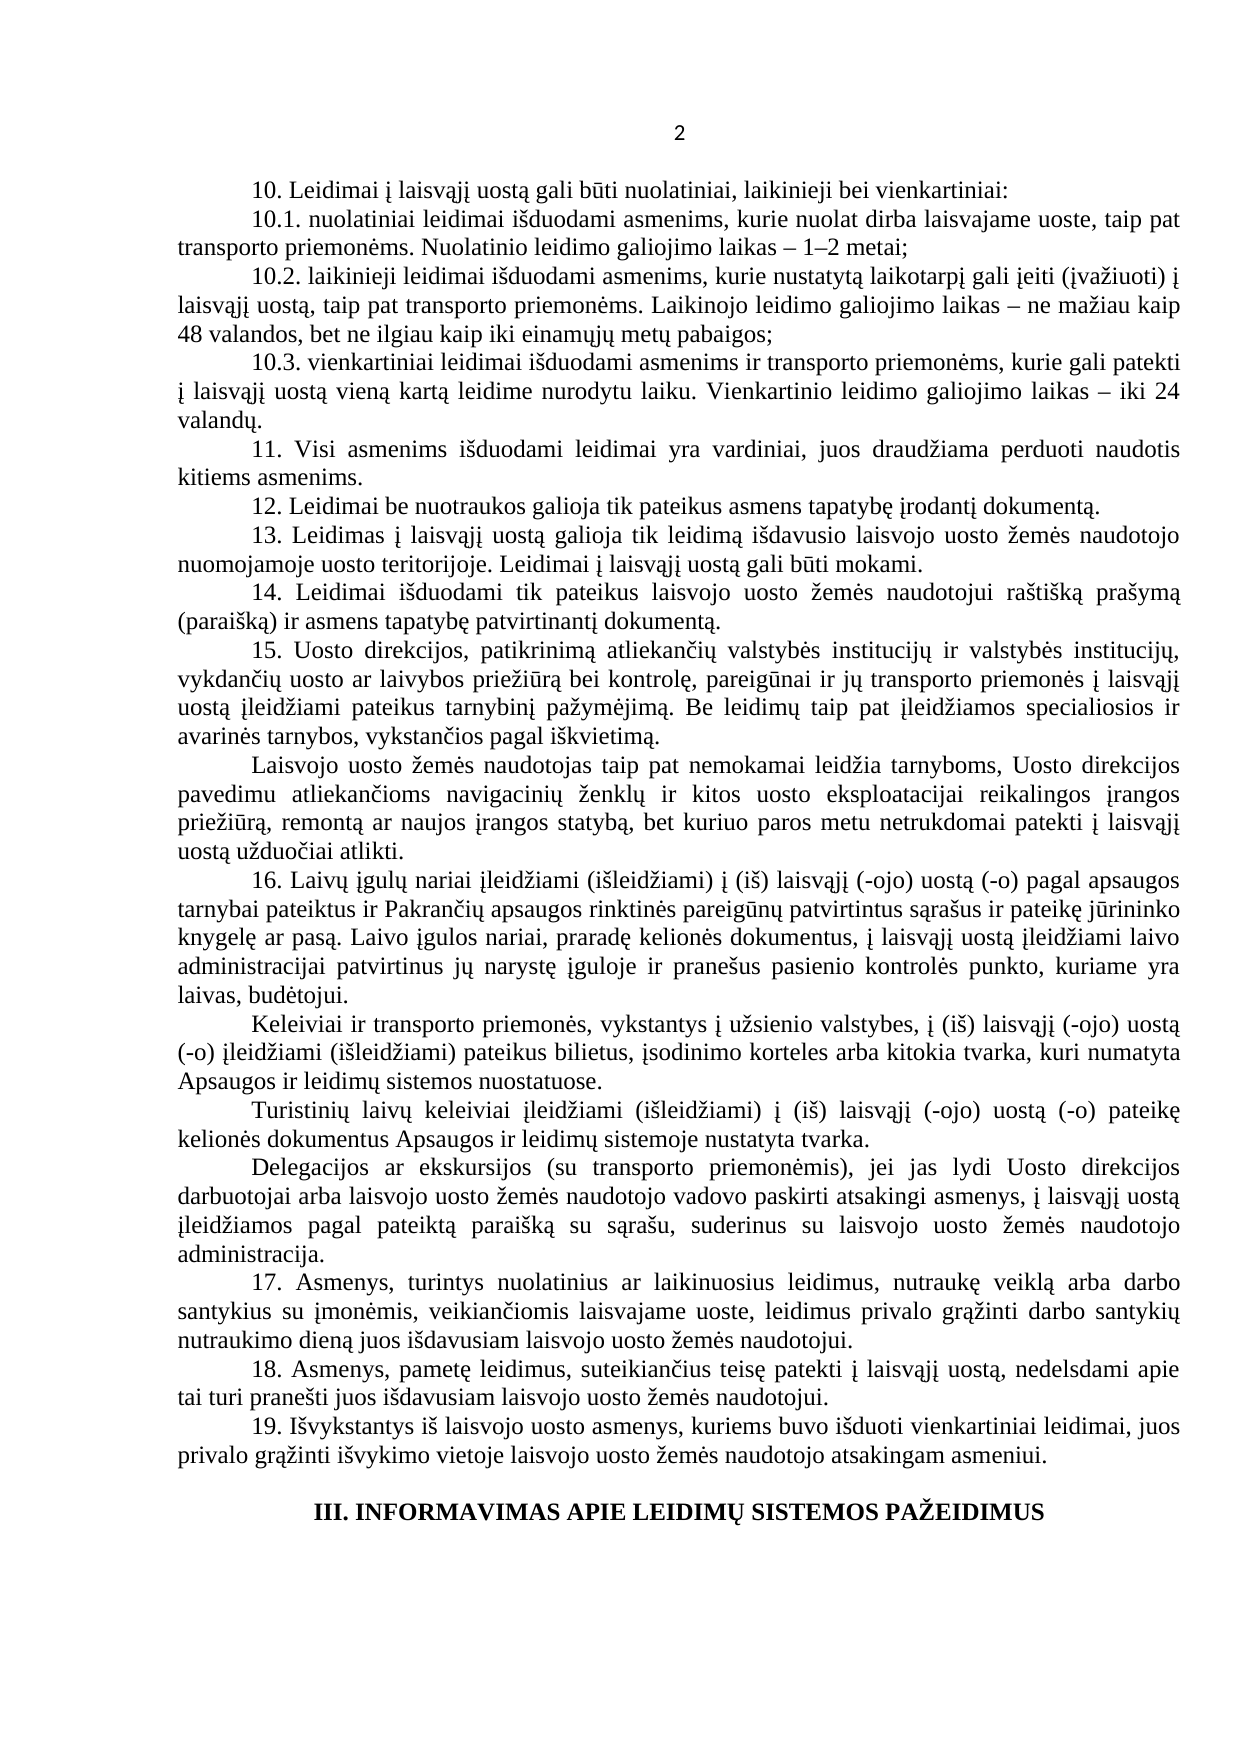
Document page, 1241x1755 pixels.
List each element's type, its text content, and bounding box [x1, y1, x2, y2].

text 10.1. nuolatiniai leidimai išduodami asmenims, kurie nuolat dirba laisvajame uoste, taip pat transporto priemonėms. Nuolatinio leidimo galiojimo laikas – 1–2 metai; [177, 204, 1181, 261]
text Turistinių laivų keleiviai įleidžiami (išleidžiami) į (iš) laisvąjį (-ojo) uostą (-o) pateikę kelionės dokumentus Apsaugos ir leidimų sistemoje nustatyta tvarka. [177, 1095, 1181, 1152]
text 14. Leidimai išduodami tik pateikus laisvojo uosto žemės naudotojui raštišką prašymą (paraišką) ir asmens tapatybę patvirtinantį dokumentą. [177, 577, 1181, 635]
text 12. Leidimai be nuotraukos galioja tik pateikus asmens tapatybę įrodantį dokumentą. [177, 491, 1181, 520]
text 18. Asmenys, pametę leidimus, suteikiančius teisę patekti į laisvąjį uostą, nedelsdami apie tai turi pranešti juos išdavusiam laisvojo uosto žemės naudotojui. [177, 1354, 1181, 1411]
text 10.2. laikinieji leidimai išduodami asmenims, kurie nustatytą laikotarpį gali įeiti (įvažiuoti) į laisvąjį uostą, taip pat transporto priemonėms. Laikinojo leidimo galiojimo laikas – ne mažiau kaip 48 valandos, bet ne ilgiau kaip iki einamųjų metų pabaigos; [177, 261, 1181, 347]
text 15. Uosto direkcijos, patikrinimą atliekančių valstybės institucijų ir valstybės institucijų, vykdančių uosto ar laivybos priežiūrą bei kontrolę, pareigūnai ir jų transporto priemonės į laisvąjį uostą įleidžiami pateikus tarnybinį pažymėjimą. Be leidimų taip pat įleidžiamos specialiosios ir avarinės tarnybos, vykstančios pagal iškvietimą. [177, 635, 1181, 750]
text 11. Visi asmenims išduodami leidimai yra vardiniai, juos draudžiama perduoti naudotis kitiems asmenims. [177, 434, 1181, 491]
text Laisvojo uosto žemės naudotojas taip pat nemokamai leidžia tarnyboms, Uosto direkcijos pavedimu atliekančioms navigacinių ženklų ir kitos uosto eksploatacijai reikalingos įrangos priežiūrą, remontą ar naujos įrangos statybą, bet kuriuo paros metu netrukdomai patekti į laisvąjį uostą užduočiai atlikti. [177, 750, 1181, 865]
text Keleiviai ir transporto priemonės, vykstantys į užsienio valstybes, į (iš) laisvąjį (-ojo) uostą (-o) įleidžiami (išleidžiami) pateikus bilietus, įsodinimo korteles arba kitokia tvarka, kuri numatyta Apsaugos ir leidimų sistemos nuostatuose. [177, 1009, 1181, 1095]
text 10.3. vienkartiniai leidimai išduodami asmenims ir transporto priemonėms, kurie gali patekti į laisvąjį uostą vieną kartą leidime nurodytu laiku. Vienkartinio leidimo galiojimo laikas – iki 24 valandų. [177, 347, 1181, 434]
text 10. Leidimai į laisvąjį uostą gali būti nuolatiniai, laikinieji bei vienkartiniai: [177, 175, 1181, 204]
text 19. Išvykstantys iš laisvojo uosto asmenys, kuriems buvo išduoti vienkartiniai leidimai, juos privalo grąžinti išvykimo vietoje laisvojo uosto žemės naudotojo atsakingam asmeniui. [177, 1411, 1181, 1469]
text 16. Laivų įgulų nariai įleidžiami (išleidžiami) į (iš) laisvąjį (-ojo) uostą (-o) pagal apsaugos tarnybai pateiktus ir Pakrančių apsaugos rinktinės pareigūnų patvirtintus sąrašus ir pateikę jūrininko knygelę ar pasą. Laivo įgulos nariai, praradę kelionės dokumentus, į laisvąjį uostą įleidžiami laivo administracijai patvirtinus jų narystę įguloje ir pranešus pasienio kontrolės punkto, kuriame yra laivas, budėtojui. [177, 865, 1181, 1009]
text 13. Leidimas į laisvąjį uostą galioja tik leidimą išdavusio laisvojo uosto žemės naudotojo nuomojamoje uosto teritorijoje. Leidimai į laisvąjį uostą gali būti mokami. [177, 520, 1181, 577]
text III. INFORMAVIMAS APIE LEIDIMŲ SISTEMOS PAŽEIDIMUS [177, 1497, 1181, 1526]
text Delegacijos ar ekskursijos (su transporto priemonėmis), jei jas lydi Uosto direkcijos darbuotojai arba laisvojo uosto žemės naudotojo vadovo paskirti atsakingi asmenys, į laisvąjį uostą įleidžiamos pagal pateiktą paraišką su sąrašu, suderinus su laisvojo uosto žemės naudotojo administracija. [177, 1152, 1181, 1267]
text 17. Asmenys, turintys nuolatinius ar laikinuosius leidimus, nutraukę veiklą arba darbo santykius su įmonėmis, veikiančiomis laisvajame uoste, leidimus privalo grąžinti darbo santykių nutraukimo dieną juos išdavusiam laisvojo uosto žemės naudotojui. [177, 1267, 1181, 1354]
